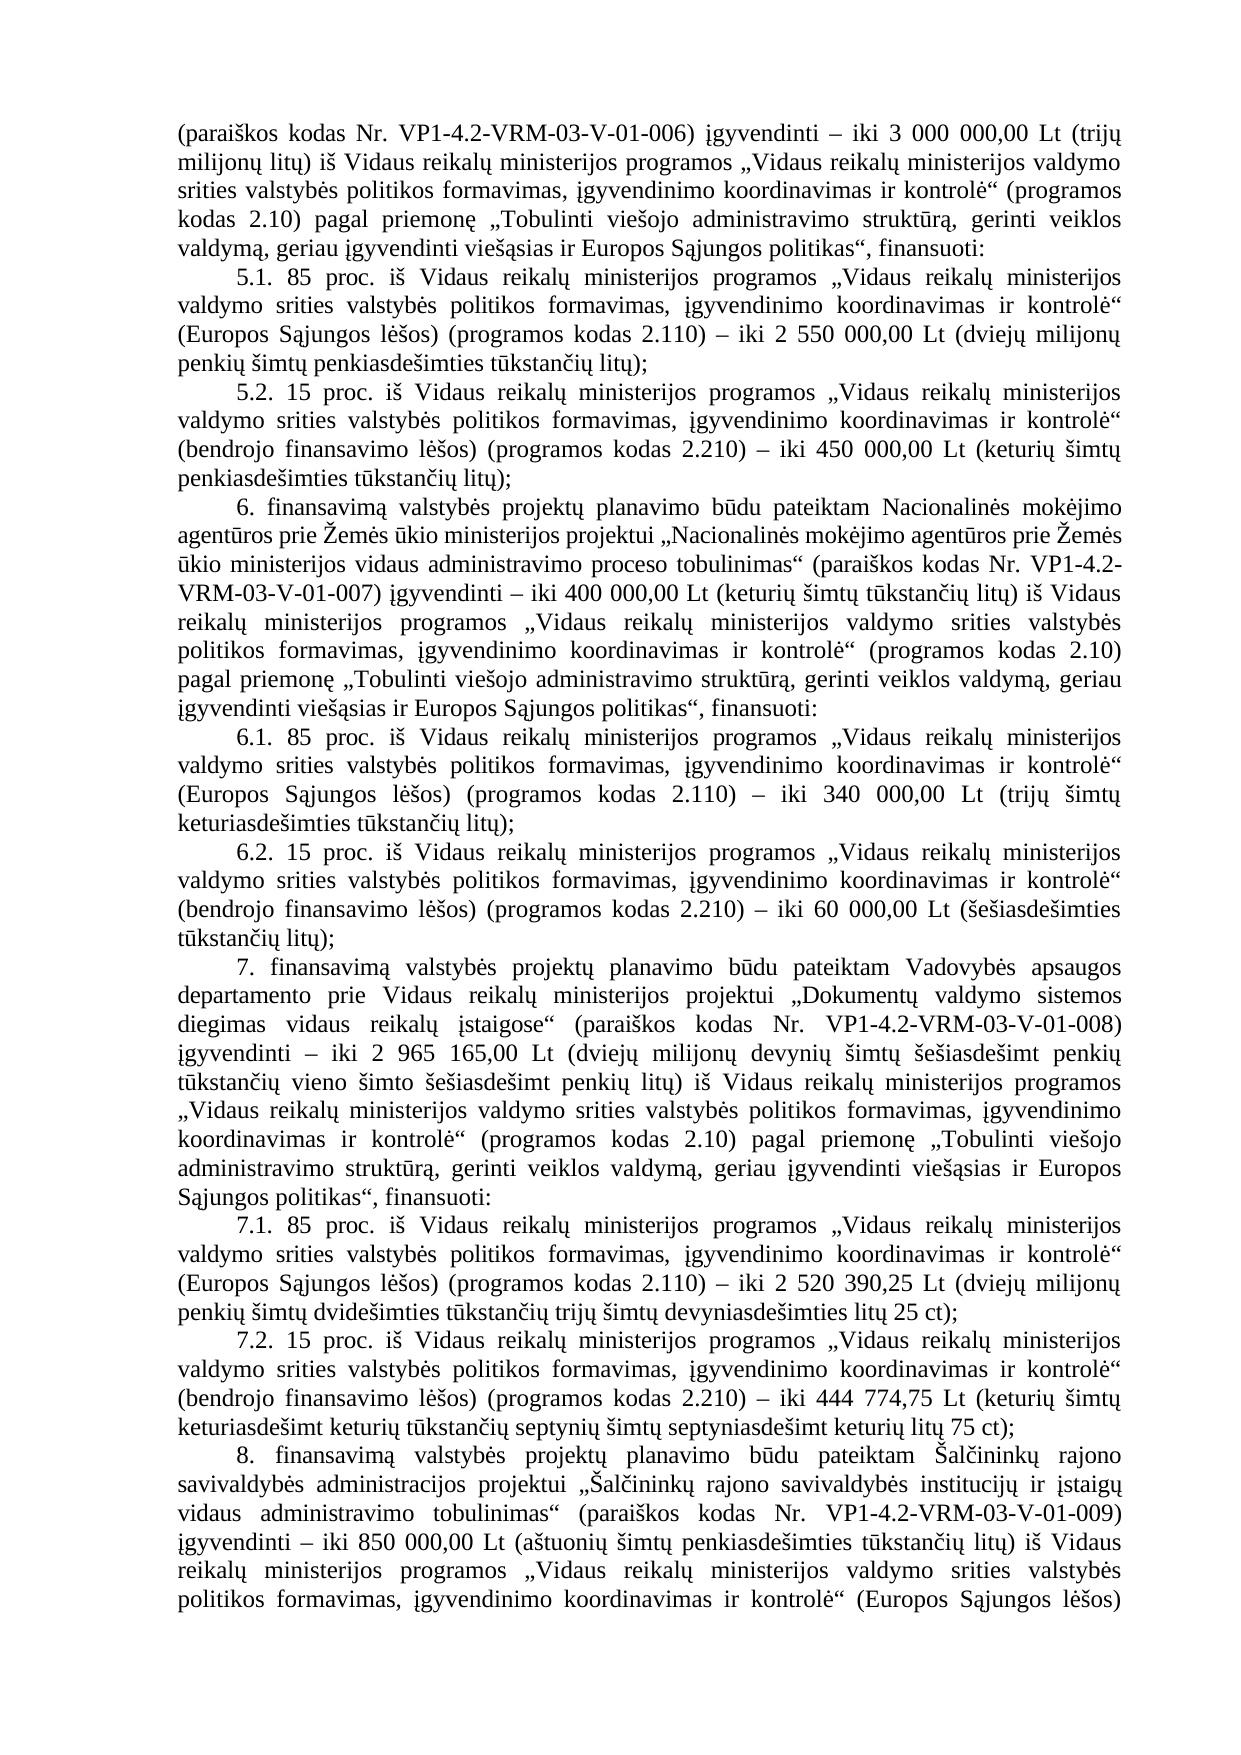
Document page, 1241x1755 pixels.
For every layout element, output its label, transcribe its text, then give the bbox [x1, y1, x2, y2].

text 6.2. 15 proc. iš Vidaus reikalų ministerijos programos „Vidaus reikalų ministerijos valdymo srities valstybės politikos formavimas, įgyvendinimo koordinavimas ir kontrolė“ (bendrojo finansavimo lėšos) (programos kodas 2.210) – iki 60 000,00 Lt (šešiasdešimties tūkstančių litų); [177, 837, 1122, 952]
text 5.1. 85 proc. iš Vidaus reikalų ministerijos programos „Vidaus reikalų ministerijos valdymo srities valstybės politikos formavimas, įgyvendinimo koordinavimas ir kontrolė“ (Europos Sąjungos lėšos) (programos kodas 2.110) – iki 2 550 000,00 Lt (dviejų milijonų penkių šimtų penkiasdešimties tūkstančių litų); [177, 262, 1122, 377]
text 6. finansavimą valstybės projektų planavimo būdu pateiktam Nacionalinės mokėjimo agentūros prie Žemės ūkio ministerijos projektui „Nacionalinės mokėjimo agentūros prie Žemės ūkio ministerijos vidaus administravimo proceso tobulinimas“ (paraiškos kodas Nr. VP1-4.2-VRM-03-V-01-007) įgyvendinti – iki 400 000,00 Lt (keturių šimtų tūkstančių litų) iš Vidaus reikalų ministerijos programos „Vidaus reikalų ministerijos valdymo srities valstybės politikos formavimas, įgyvendinimo koordinavimas ir kontrolė“ (programos kodas 2.10) pagal priemonę „Tobulinti viešojo administravimo struktūrą, gerinti veiklos valdymą, geriau įgyvendinti viešąsias ir Europos Sąjungos politikas“, finansuoti: [177, 492, 1122, 722]
text 7. finansavimą valstybės projektų planavimo būdu pateiktam Vadovybės apsaugos departamento prie Vidaus reikalų ministerijos projektui „Dokumentų valdymo sistemos diegimas vidaus reikalų įstaigose“ (paraiškos kodas Nr. VP1-4.2-VRM-03-V-01-008) įgyvendinti – iki 2 965 165,00 Lt (dviejų milijonų devynių šimtų šešiasdešimt penkių tūkstančių vieno šimto šešiasdešimt penkių litų) iš Vidaus reikalų ministerijos programos „Vidaus reikalų ministerijos valdymo srities valstybės politikos formavimas, įgyvendinimo koordinavimas ir kontrolė“ (programos kodas 2.10) pagal priemonę „Tobulinti viešojo administravimo struktūrą, gerinti veiklos valdymą, geriau įgyvendinti viešąsias ir Europos Sąjungos politikas“, finansuoti: [177, 952, 1122, 1211]
text (paraiškos kodas Nr. VP1-4.2-VRM-03-V-01-006) įgyvendinti – iki 3 000 000,00 Lt (trijų milijonų litų) iš Vidaus reikalų ministerijos programos „Vidaus reikalų ministerijos valdymo srities valstybės politikos formavimas, įgyvendinimo koordinavimas ir kontrolė“ (programos kodas 2.10) pagal priemonę „Tobulinti viešojo administravimo struktūrą, gerinti veiklos valdymą, geriau įgyvendinti viešąsias ir Europos Sąjungos politikas“, finansuoti: [177, 118, 1122, 262]
text 7.1. 85 proc. iš Vidaus reikalų ministerijos programos „Vidaus reikalų ministerijos valdymo srities valstybės politikos formavimas, įgyvendinimo koordinavimas ir kontrolė“ (Europos Sąjungos lėšos) (programos kodas 2.110) – iki 2 520 390,25 Lt (dviejų milijonų penkių šimtų dvidešimties tūkstančių trijų šimtų devyniasdešimties litų 25 ct); [177, 1211, 1122, 1326]
text 7.2. 15 proc. iš Vidaus reikalų ministerijos programos „Vidaus reikalų ministerijos valdymo srities valstybės politikos formavimas, įgyvendinimo koordinavimas ir kontrolė“ (bendrojo finansavimo lėšos) (programos kodas 2.210) – iki 444 774,75 Lt (keturių šimtų keturiasdešimt keturių tūkstančių septynių šimtų septyniasdešimt keturių litų 75 ct); [177, 1326, 1122, 1441]
text 6.1. 85 proc. iš Vidaus reikalų ministerijos programos „Vidaus reikalų ministerijos valdymo srities valstybės politikos formavimas, įgyvendinimo koordinavimas ir kontrolė“ (Europos Sąjungos lėšos) (programos kodas 2.110) – iki 340 000,00 Lt (trijų šimtų keturiasdešimties tūkstančių litų); [177, 722, 1122, 837]
text 8. finansavimą valstybės projektų planavimo būdu pateiktam Šalčininkų rajono savivaldybės administracijos projektui „Šalčininkų rajono savivaldybės institucijų ir įstaigų vidaus administravimo tobulinimas“ (paraiškos kodas Nr. VP1-4.2-VRM-03-V-01-009) įgyvendinti – iki 850 000,00 Lt (aštuonių šimtų penkiasdešimties tūkstančių litų) iš Vidaus reikalų ministerijos programos „Vidaus reikalų ministerijos valdymo srities valstybės politikos formavimas, įgyvendinimo koordinavimas ir kontrolė“ (Europos Sąjungos lėšos) [177, 1441, 1122, 1613]
text 5.2. 15 proc. iš Vidaus reikalų ministerijos programos „Vidaus reikalų ministerijos valdymo srities valstybės politikos formavimas, įgyvendinimo koordinavimas ir kontrolė“ (bendrojo finansavimo lėšos) (programos kodas 2.210) – iki 450 000,00 Lt (keturių šimtų penkiasdešimties tūkstančių litų); [177, 377, 1122, 492]
